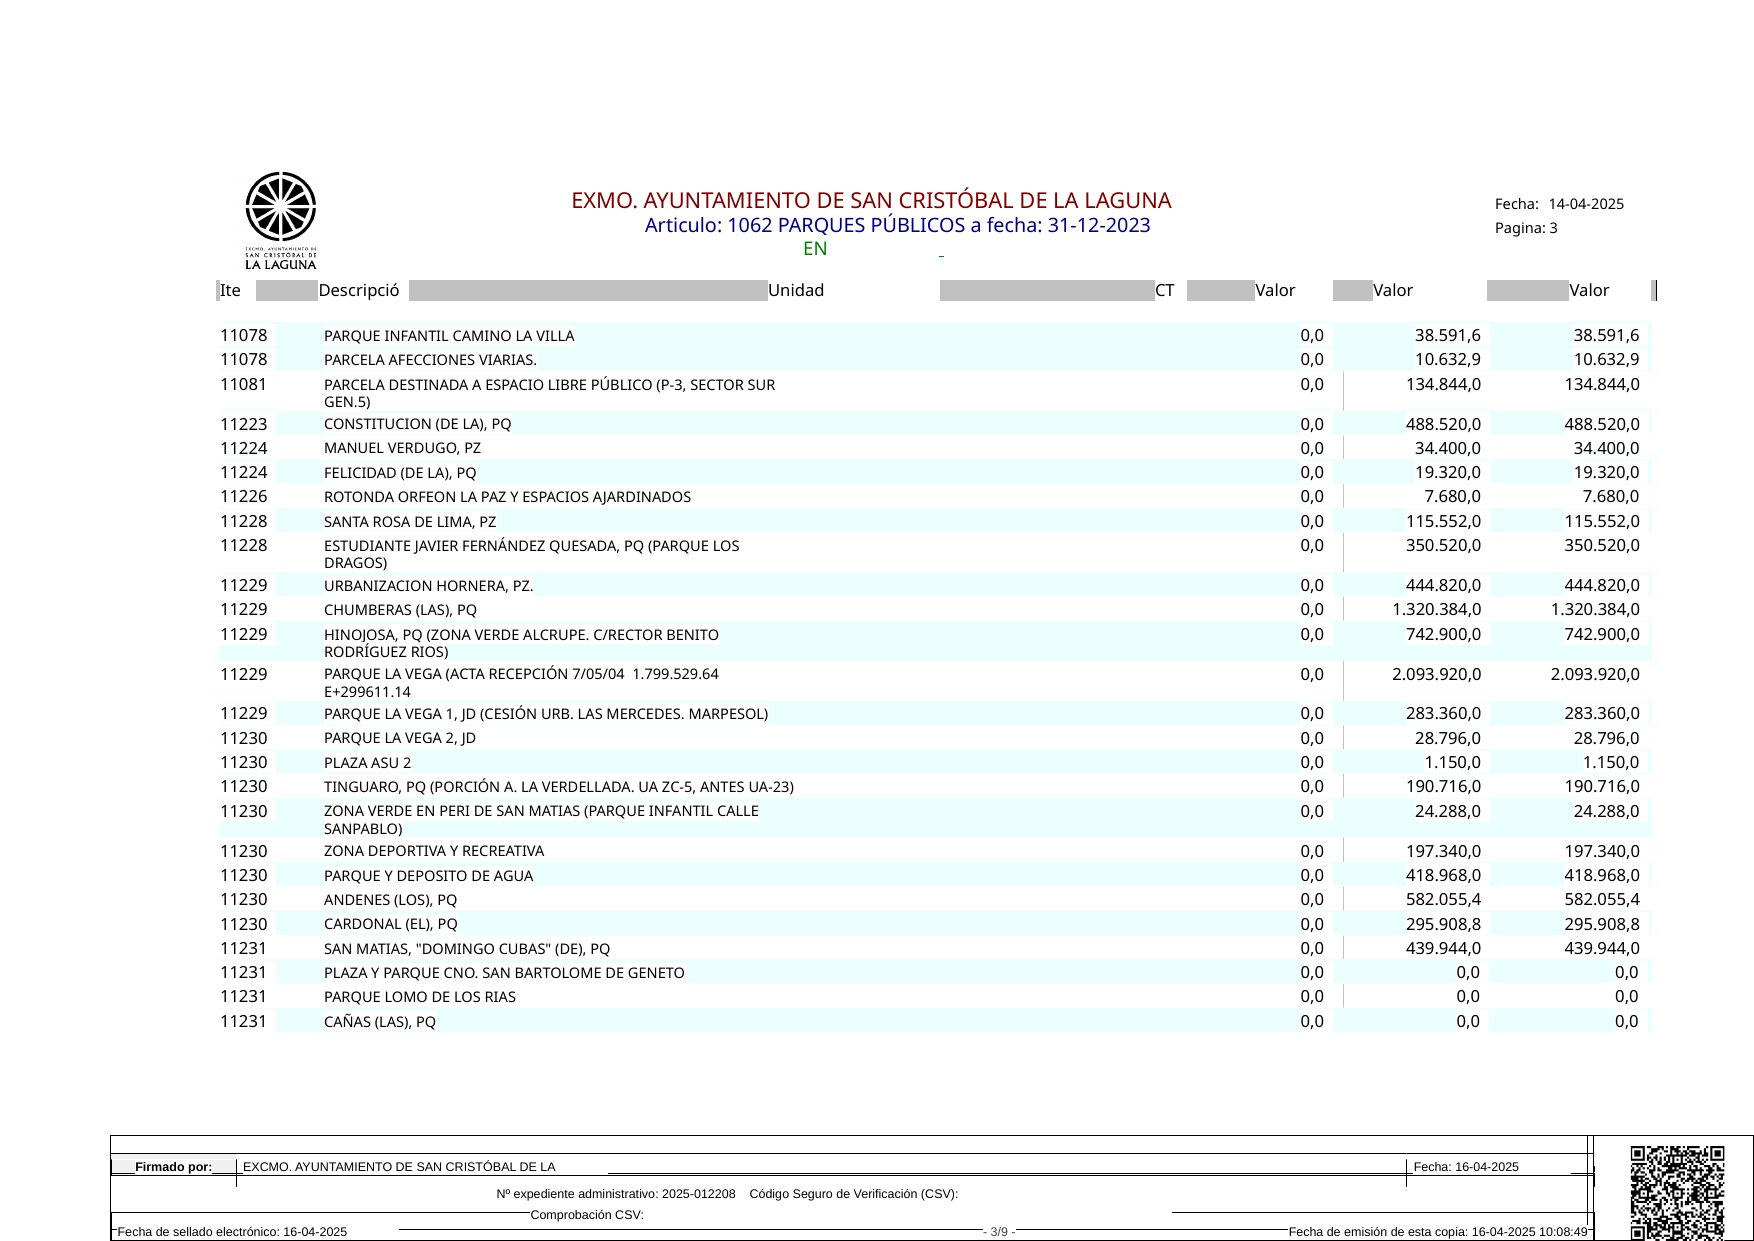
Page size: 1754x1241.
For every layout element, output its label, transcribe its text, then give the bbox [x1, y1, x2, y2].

text 444.820,00 [1564, 574, 1649, 596]
text 0,00 [1300, 961, 1333, 983]
text Articulo: 1062 PARQUES PÚBLICOS a fecha: 31-12-2023 [645, 212, 1159, 238]
text 38.591,62 [1573, 324, 1648, 346]
text PARQUE LA VEGA 1, JD (CESIÓN URB. LAS MERCEDES. MARPESOL) [324, 704, 769, 724]
text E+299611.14 [324, 681, 415, 701]
text 0,00 [1300, 1009, 1333, 1032]
text Item [220, 278, 256, 301]
text 112303 [220, 799, 276, 822]
text 115.552,00 [1406, 509, 1490, 532]
text 38.591,62 [1415, 324, 1490, 346]
text ROTONDA ORFEON LA PAZ Y ESPACIOS AJARDINADOS [324, 487, 692, 507]
text PARQUE INFANTIL CAMINO LA VILLA [324, 326, 575, 346]
text RODRÍGUEZ RIOS) [324, 642, 448, 661]
text 0,00 [1300, 372, 1333, 395]
text 0,00 [1300, 775, 1333, 797]
text 742.900,00 [1406, 622, 1490, 645]
text 112304 [220, 839, 276, 862]
text CHUMBERAS (LAS), PQ [324, 600, 477, 620]
text 582.055,48 [1406, 888, 1490, 910]
text 112305 [220, 863, 276, 886]
text PARQUE LA VEGA (ACTA RECEPCIÓN 7/05/04 1.799.529.64 [324, 664, 719, 684]
text Unidad Administrativa [768, 278, 940, 301]
text URBANIZACION HORNERA, PZ. [324, 576, 534, 596]
text 2.093.920,00 [1392, 662, 1490, 684]
text 295.908,80 [1564, 912, 1649, 935]
text 0,00 [1300, 324, 1333, 346]
text 444.820,00 [1406, 574, 1490, 596]
text ESTUDIANTE JAVIER FERNÁNDEZ QUESADA, PQ (PARQUE LOS [324, 536, 740, 556]
text Valor Neto [1569, 278, 1651, 301]
text 0,00 [1615, 961, 1648, 983]
text 0,00 [1300, 912, 1333, 935]
text 112285 [220, 509, 276, 532]
text Fecha de emisión de esta copia: 16-04-2025 10:08:49 [1288, 1225, 1588, 1239]
text PARQUE Y DEPOSITO DE AGUA [324, 866, 533, 885]
text 14-04-2025 [1548, 193, 1625, 213]
text 112307 [220, 888, 276, 910]
text 0,00 [1300, 799, 1333, 822]
text 2.093.920,00 [1551, 662, 1649, 684]
text GEN.5) [324, 392, 371, 411]
text CONSTITUCION (DE LA), PQ [324, 414, 512, 434]
text 0,00 [1300, 598, 1333, 621]
text 0,00 [1456, 1009, 1489, 1032]
text 28.796,00 [1573, 726, 1648, 749]
text 115.552,00 [1564, 509, 1649, 532]
text 7.680,00 [1583, 485, 1648, 507]
text CAÑAS (LAS), PQ [324, 1011, 437, 1031]
text 112298 [220, 662, 276, 684]
text Fecha: 16-04-2025 10:08:49 [1413, 1159, 1571, 1175]
text 0,00 [1456, 961, 1489, 983]
text 197.340,00 [1564, 839, 1649, 862]
text 112289 [220, 534, 276, 556]
text 134.844,00 [1564, 372, 1649, 395]
text 0,00 [1300, 461, 1333, 483]
text 112297 [220, 622, 276, 645]
text PARQUE LA VEGA 2, JD [324, 728, 477, 748]
text PARQUE LOMO DE LOS RIAS [324, 987, 516, 1007]
text EN INVENTARIO [803, 235, 939, 260]
text Valor Contable [1373, 278, 1487, 301]
text 0,00 [1300, 985, 1333, 1007]
text 7.680,00 [1424, 485, 1490, 507]
text 112310 [220, 936, 276, 959]
text 19.320,00 [1415, 461, 1490, 483]
text 350.520,00 [1406, 534, 1490, 556]
text 112312 [220, 961, 276, 983]
text PARCELA AFECCIONES VIARIAS. [324, 350, 537, 370]
text 110783 [220, 324, 276, 346]
text 10.632,96 [1415, 348, 1490, 370]
text EXMO. AYUNTAMIENTO DE SAN CRISTÓBAL DE LA LAGUNA [571, 186, 1175, 215]
text 0,00 [1456, 985, 1489, 1007]
text 0,00 [1300, 839, 1333, 862]
text SANPABLO) [324, 819, 403, 838]
text 112300 [220, 726, 276, 749]
text 112302 [220, 775, 276, 797]
text 112235 [220, 412, 276, 435]
text 0,00 [1300, 751, 1333, 773]
text 0,00 [1300, 622, 1333, 645]
text 283.360,00 [1564, 702, 1649, 724]
text 488.520,00 [1406, 412, 1490, 435]
text 112313 [220, 985, 276, 1007]
text 112246 [220, 461, 276, 483]
text 112265 [220, 485, 276, 507]
text 0,00 [1300, 509, 1333, 532]
text 197.340,00 [1406, 839, 1490, 862]
text 112308 [220, 912, 276, 935]
text EXCMO. AYUNTAMIENTO DE SAN CRISTÓBAL DE LA LAGUNA [243, 1159, 608, 1175]
text 190.716,00 [1406, 775, 1490, 797]
text 110784 [220, 348, 276, 370]
text 0,00 [1615, 985, 1648, 1007]
text 439.944,00 [1406, 936, 1490, 959]
text 0,00 [1300, 936, 1333, 959]
text 0,00 [1300, 534, 1333, 556]
text 418.968,00 [1406, 863, 1490, 886]
text MANUEL VERDUGO, PZ [324, 438, 481, 458]
text 24.288,00 [1415, 799, 1490, 822]
text PLAZA ASU 2 [324, 752, 412, 772]
text Descripción [318, 278, 409, 301]
text 112241 [220, 436, 276, 459]
text Fecha de sellado electrónico: 16-04-2025 10:08:49 [117, 1225, 399, 1240]
text 1.150,00 [1583, 751, 1648, 773]
text 295.908,80 [1406, 912, 1490, 935]
text 112315 [220, 1009, 276, 1032]
text 24.288,00 [1573, 799, 1648, 822]
text 1.320.384,00 [1551, 598, 1649, 621]
text 0,00 [1300, 888, 1333, 910]
text 28.796,00 [1415, 726, 1490, 749]
text 190.716,00 [1564, 775, 1649, 797]
text 112301 [220, 751, 276, 773]
text 283.360,00 [1406, 702, 1490, 724]
text SAN MATIAS, "DOMINGO CUBAS" (DE), PQ [324, 938, 611, 958]
text 1.320.384,00 [1392, 598, 1490, 621]
text Pagina: 3 [1495, 217, 1558, 237]
text 0,00 [1300, 863, 1333, 886]
text 110818 [220, 372, 276, 395]
text DRAGOS) [324, 553, 387, 573]
text 0,00 [1300, 485, 1333, 507]
text 19.320,00 [1573, 461, 1648, 483]
text 0,00 [1615, 1009, 1648, 1032]
text 0,00 [1300, 702, 1333, 724]
text 0,00 [1300, 726, 1333, 749]
text TINGUARO, PQ (PORCIÓN A. LA VERDELLADA. UA ZC-5, ANTES UA-23) [324, 777, 794, 797]
text 439.944,00 [1564, 936, 1649, 959]
text 0,00 [1300, 348, 1333, 370]
text 34.400,00 [1415, 436, 1490, 459]
text 742.900,00 [1564, 622, 1649, 645]
text 34.400,00 [1573, 436, 1648, 459]
text CARDONAL (EL), PQ [324, 914, 458, 934]
text 582.055,48 [1564, 888, 1649, 910]
text 0,00 [1300, 412, 1333, 435]
text 0,00 [1300, 574, 1333, 596]
text 350.520,00 [1564, 534, 1649, 556]
text FELICIDAD (DE LA), PQ [324, 463, 477, 483]
text 488.520,00 [1564, 412, 1649, 435]
text PARCELA DESTINADA A ESPACIO LIBRE PÚBLICO (P-3, SECTOR SUR [324, 374, 776, 394]
text - 3/9 - [983, 1225, 1016, 1239]
text ANDENES (LOS), PQ [324, 890, 458, 910]
text 112296 [220, 598, 276, 621]
text CTD [1155, 278, 1187, 301]
text ZONA DEPORTIVA Y RECREATIVA [324, 841, 545, 861]
text ZONA VERDE EN PERI DE SAN MATIAS (PARQUE INFANTIL CALLE [324, 801, 759, 821]
text 418.968,00 [1564, 863, 1649, 886]
text SANTA ROSA DE LIMA, PZ [324, 511, 497, 531]
text 112299 [220, 702, 276, 724]
text Firmado por: [135, 1159, 212, 1174]
text 0,00 [1300, 662, 1333, 684]
text Fecha: [1495, 193, 1539, 213]
text 134.844,00 [1406, 372, 1490, 395]
text Valor Real [1255, 278, 1333, 301]
text 112292 [220, 574, 276, 596]
text HINOJOSA, PQ (ZONA VERDE ALCRUPE. C/RECTOR BENITO [324, 624, 719, 644]
text 0,00 [1300, 436, 1333, 459]
text 10.632,96 [1573, 348, 1648, 370]
text 1.150,00 [1424, 751, 1490, 773]
text Nº expediente administrativo: 2025-012208 Código Seguro de Verificación (CSV): 05058EC1AC7AFEBB2E7982FC063DC84D [496, 1187, 1206, 1202]
text Comprobación CSV: https://sede.aytolalaguna.es//publico/documento/05058EC1AC7AFEBB2E7982FC063DC84D . [530, 1208, 1172, 1223]
text PLAZA Y PARQUE CNO. SAN BARTOLOME DE GENETO [324, 963, 686, 983]
